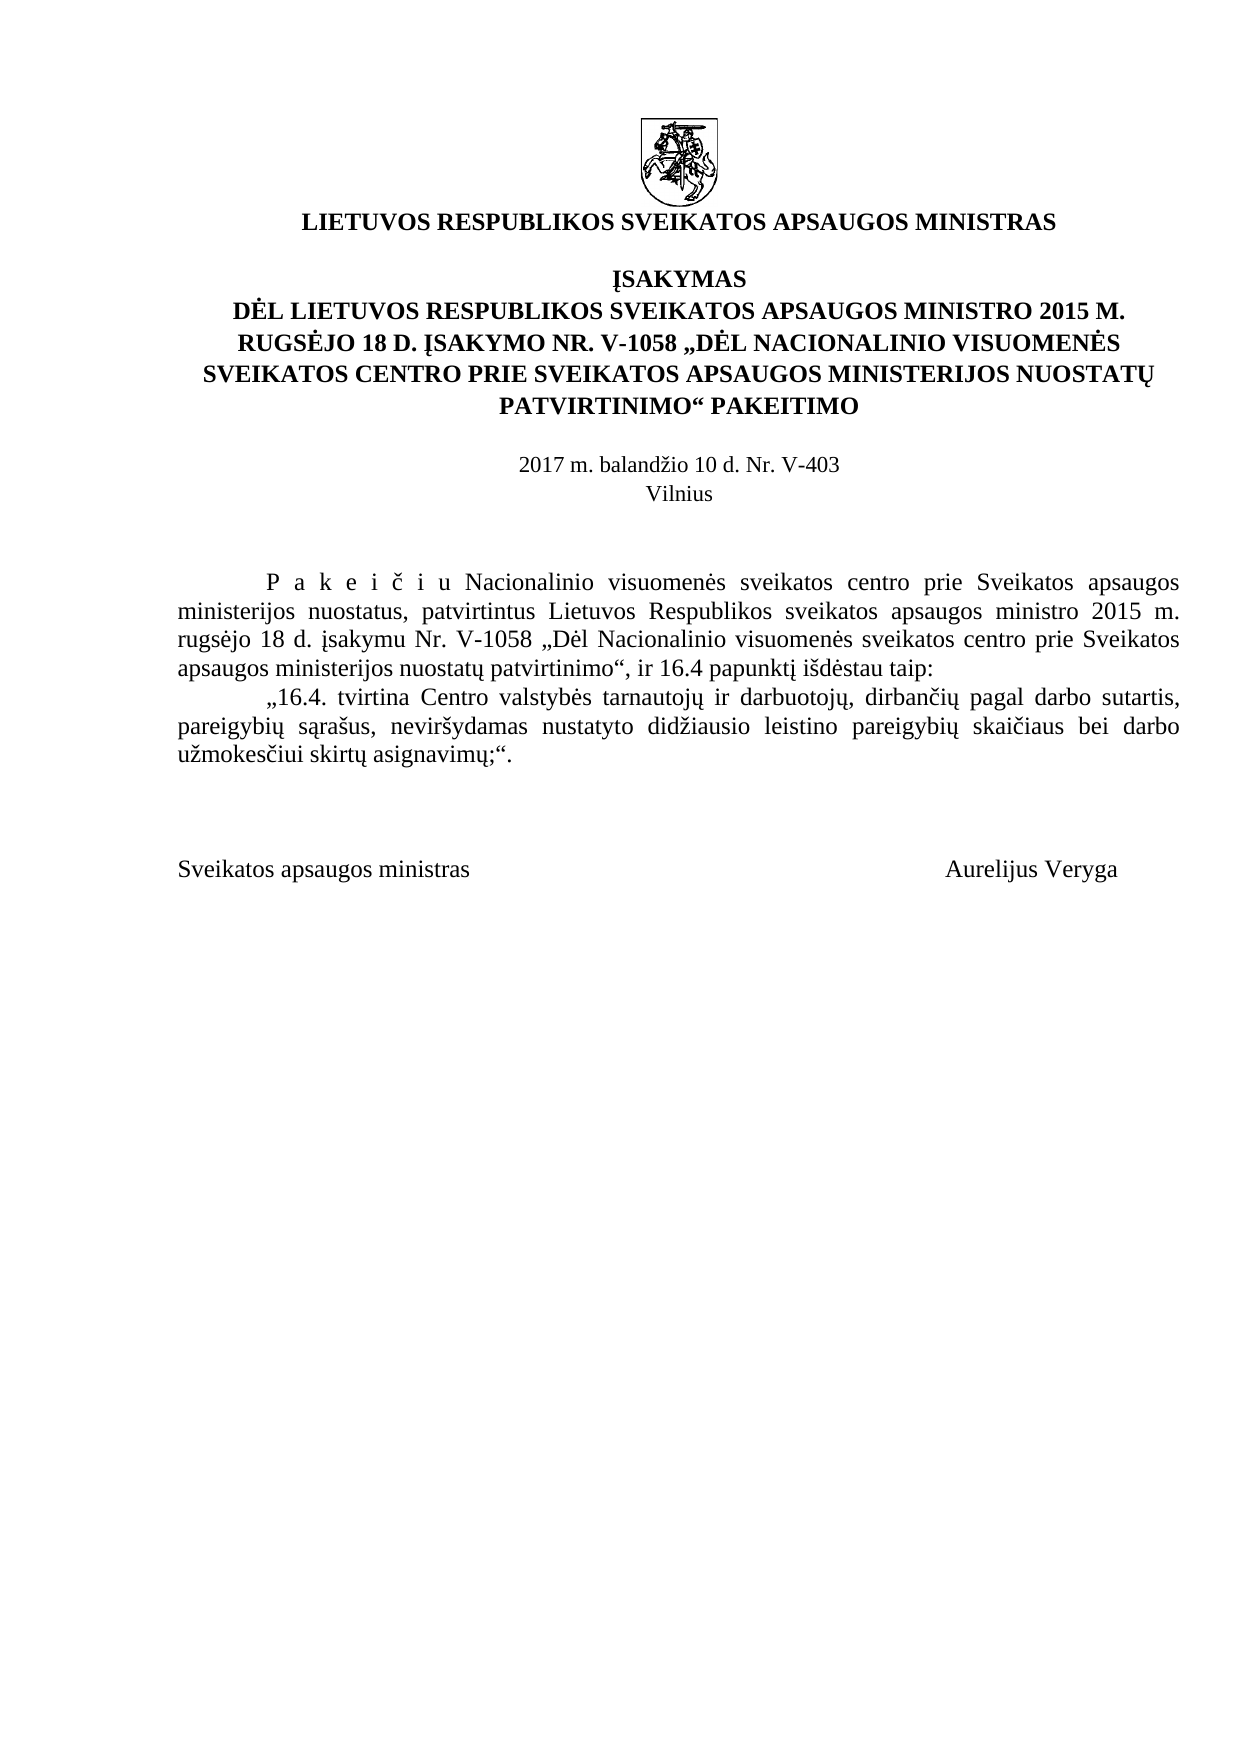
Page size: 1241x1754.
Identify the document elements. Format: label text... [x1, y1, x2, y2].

text Sveikatos apsaugos ministras Aurelijus Veryga [177, 854, 1181, 883]
text „16.4. tvirtina Centro valstybės tarnautojų ir darbuotojų, dirbančių pagal darbo sutartis, pareigybių sąrašus, neviršydamas nustatyto didžiausio leistino pareigybių skaičiaus bei darbo užmokesčiui skirtų asignavimų;“. [177, 682, 1181, 768]
text ĮSAKYMAS [177, 264, 1181, 293]
text 2017 m. balandžio 10 d. Nr. V-403 [177, 451, 1181, 478]
text P a k e i č i u Nacionalinio visuomenės sveikatos centro prie Sveikatos apsaugos ministerijos nuostatus, patvirtintus Lietuvos Respublikos sveikatos apsaugos ministro 2015 m. rugsėjo 18 d. įsakymu Nr. V-1058 „Dėl Nacionalinio visuomenės sveikatos centro prie Sveikatos apsaugos ministerijos nuostatų patvirtinimo“, ir 16.4 papunktį išdėstau taip: [177, 567, 1181, 682]
text Vilnius [177, 480, 1181, 507]
text LIETUVOS RESPUBLIKOS SVEIKATOS APSAUGOS MINISTRAS [177, 207, 1181, 236]
text DĖL Lietuvos Respublikos sveikatos apsaugos ministro 2015 m. rugsėjo 18 d. įsakymo Nr. V-1058 „Dėl Nacionalinio visuomenės sveikatos centro prie Sveikatos apsaugos ministerijos nuostatų patvirtinimo“ Pakeitimo [177, 296, 1181, 419]
